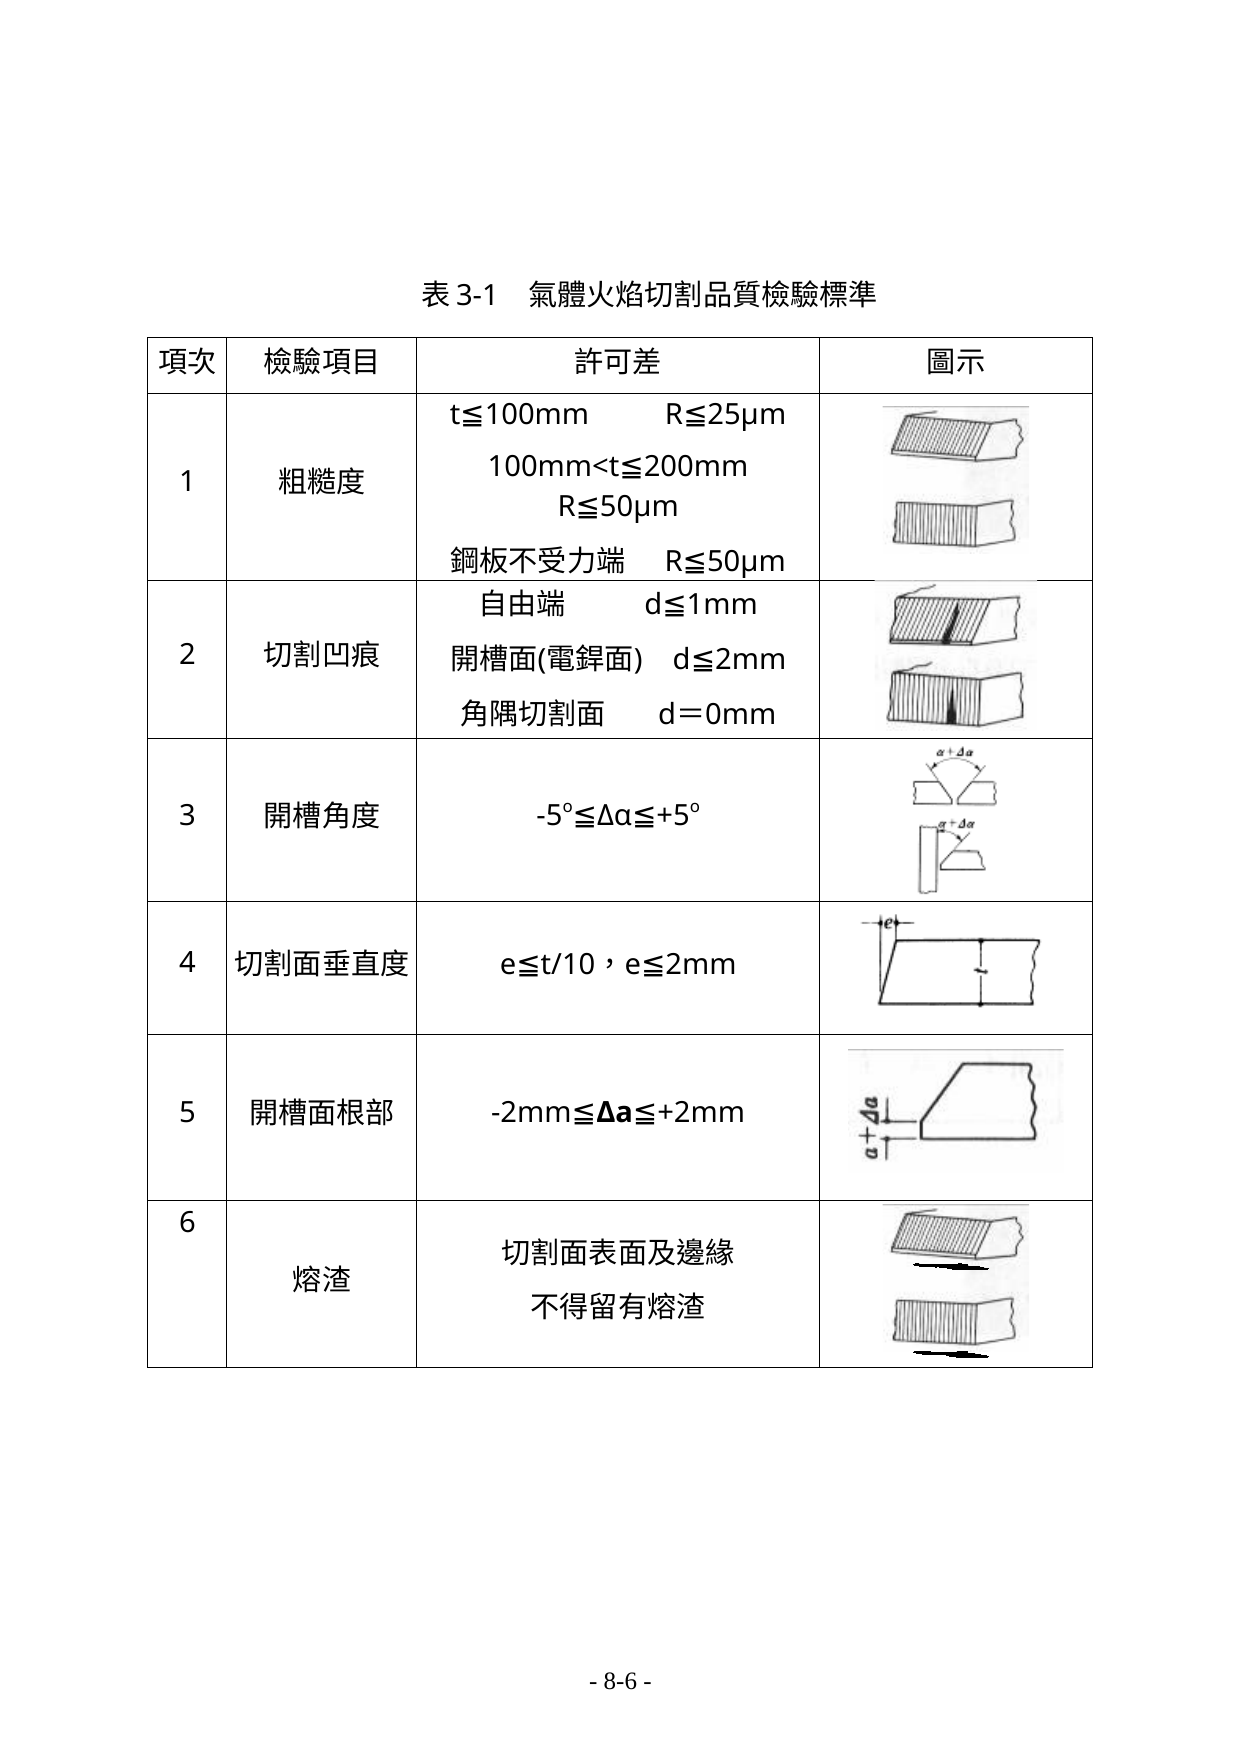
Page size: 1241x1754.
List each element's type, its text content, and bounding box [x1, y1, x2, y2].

picture [853, 902, 1059, 1020]
table_cell [820, 1201, 1092, 1367]
table_cell [820, 581, 1092, 738]
table_cell 自由端 d≦1mm 開槽面(電銲面) d≦2mm 角隅切割面 d＝0mm [417, 581, 819, 738]
table_cell 4 [148, 902, 226, 1033]
table_cell [1008, 739, 1092, 901]
table_cell 2 [148, 581, 226, 738]
picture [874, 580, 1038, 731]
table_cell 熔渣 [227, 1201, 416, 1367]
table_header 檢驗項目 [227, 338, 416, 392]
table_cell -2mm≦Δa≦+2mm [417, 1035, 819, 1200]
table_cell [820, 902, 1092, 1033]
table_cell [820, 1035, 1092, 1200]
table_cell 切割面垂直度 [227, 902, 416, 1033]
table_cell 6 [148, 1201, 226, 1367]
table_cell 切割凹痕 [227, 581, 416, 738]
table_cell 粗糙度 [227, 394, 416, 579]
table_cell 3 [148, 739, 226, 901]
table_cell [820, 739, 904, 901]
table_header 許可差 [417, 338, 819, 392]
table_cell [820, 394, 1092, 579]
table_header 圖示 [820, 338, 1092, 392]
table_cell 開槽面根部 [227, 1035, 416, 1200]
table_cell 5 [148, 1035, 226, 1200]
table_cell 開槽角度 [227, 739, 416, 901]
picture [904, 739, 1008, 901]
table_header 項次 [148, 338, 226, 392]
picture [848, 1049, 1064, 1173]
table_cell 1 [148, 394, 226, 579]
table_cell 切割面表面及邊緣 不得留有熔渣 [417, 1201, 819, 1367]
picture [882, 1204, 1030, 1352]
table_cell t≦100mm R≦25μm 100mm<t≦200mm R≦50μm 鋼板不受力端 R≦50μm 開孔面 R≦25μm [417, 394, 819, 579]
picture [882, 406, 1030, 554]
text 表3-1 氣體火焰切割品質檢驗標準 [206, 272, 1092, 314]
table_cell e≦t/10，e≦2mm [417, 902, 819, 1033]
table_cell -5o≦Δα≦+5o [417, 739, 819, 901]
